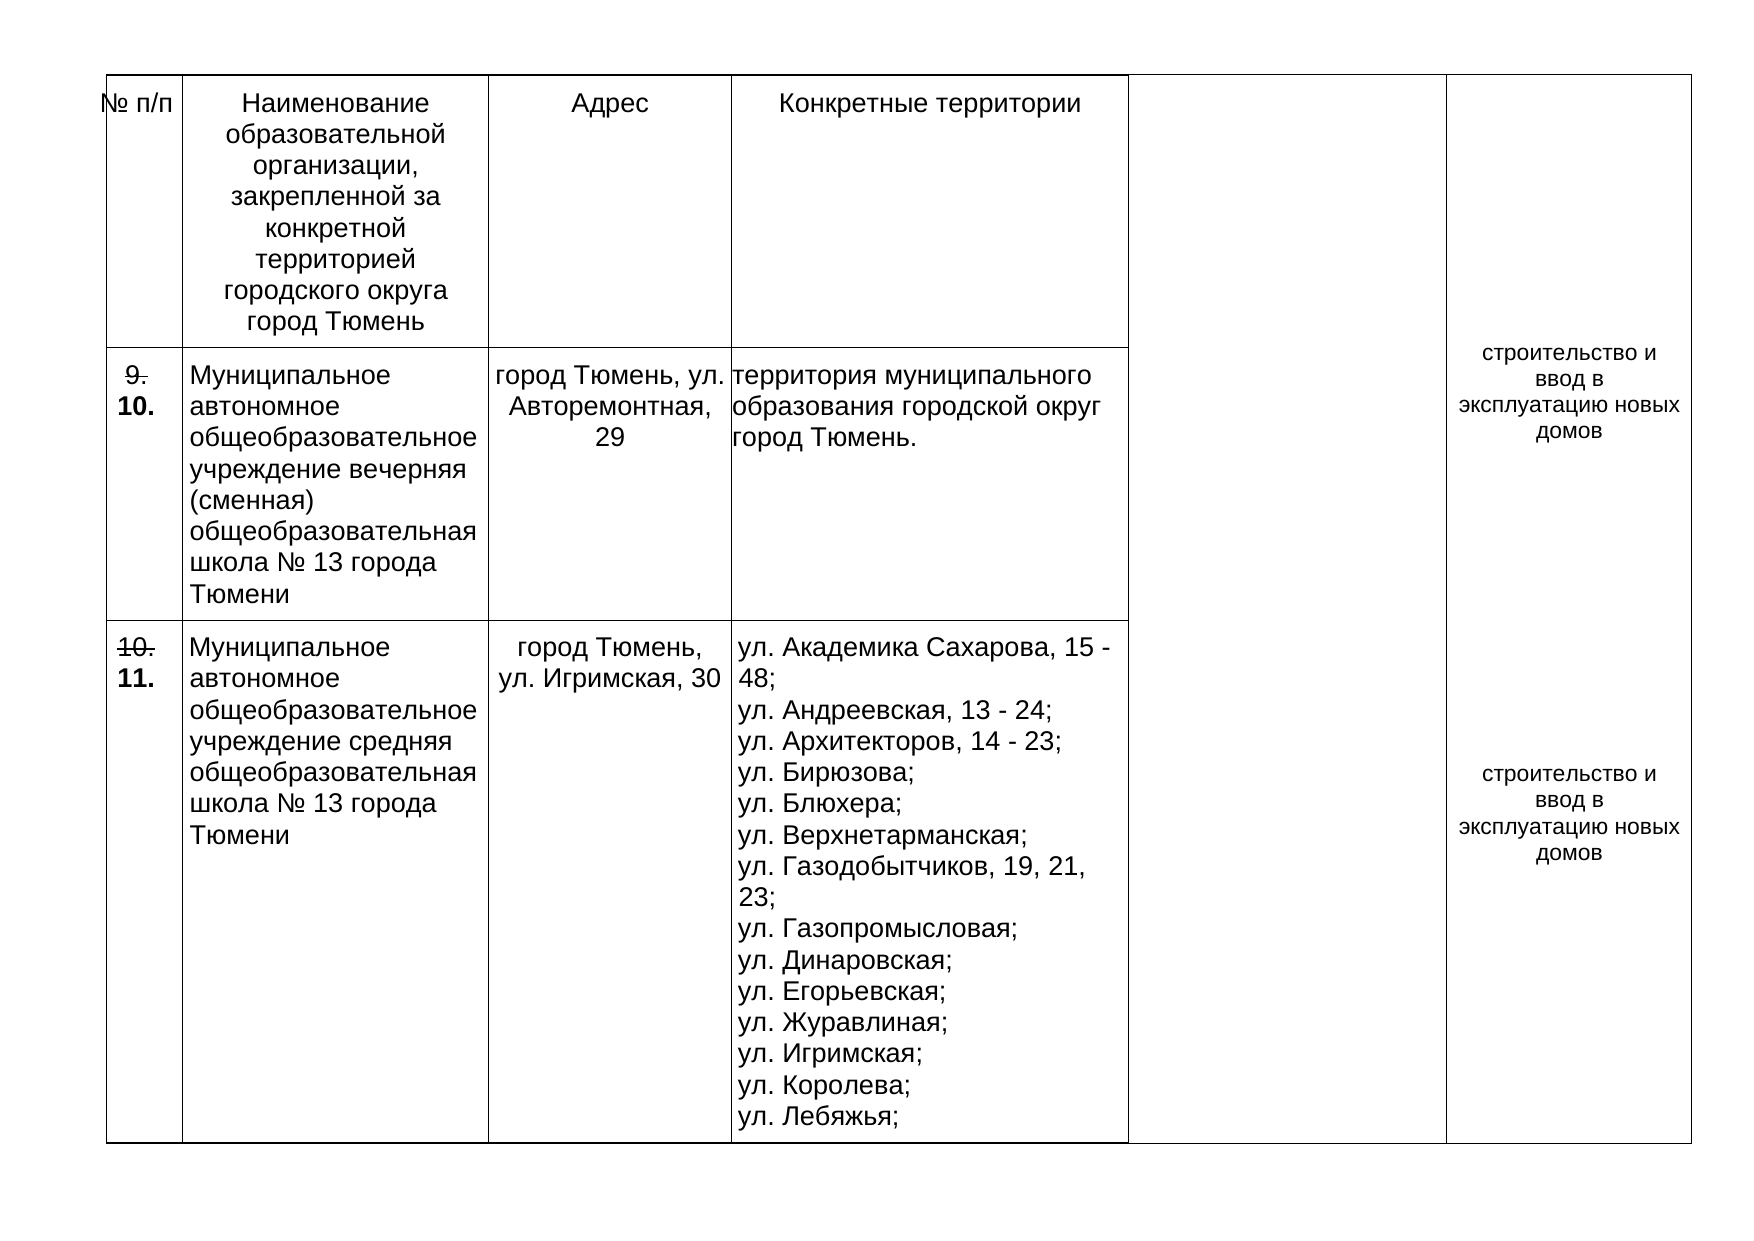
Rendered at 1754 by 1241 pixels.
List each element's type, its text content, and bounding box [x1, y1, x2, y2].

table_cell территория муниципального образования городской округ город Тюмень. [732, 348, 1128, 619]
table_cell 10. 11. [107, 621, 182, 1142]
table_header Конкретные территории [732, 76, 1128, 347]
table_cell Муниципальное автономное общеобразовательное учреждение средняя общеобразовательная школа № 13 города Тюмени [183, 621, 488, 1142]
table_cell город Тюмень, ул. Авторемонтная, 29 [489, 348, 731, 619]
table_header Наименование образовательной организации, закрепленной за конкретной территорией городского округа город Тюмень [183, 76, 488, 347]
table_cell МУНИЦИПАЛЬНЫЕ ОБРАЗОВАТЕЛЬНЫЕ ОРГАНИЗАЦИИ ГОРОДА ТЮМЕНИ, РЕАЛИЗУЮЩИЕ ПРОГРАММЫ НАЧАЛЬНОГО ОБЩЕГО, ОСНОВНОГО ОБЩЕГО И СРЕДНЕГО ОБЩЕГО ОБРАЗОВАНИЯ, ЗАКРЕПЛЕННЫЕ ЗА КОНКРЕТНЫМИ ТЕРРИТОРИЯМИ ГОРОДСКОГО ОКРУГА ГОРОД ТЮМЕНЬ Примечания: 1 - планировочный район Березняковский; 2 - территория в районе Салаирского тракта; 3 - территория в районе деревни Патрушева; 4 - планировочный район Патрушевский; 5- территория в районе ул. Московский тракт. [1129, 75, 1446, 1143]
table_cell Муниципальное автономное общеобразовательное учреждение вечерняя (сменная) общеобразовательная школа № 13 города Тюмени [183, 348, 488, 619]
table_cell 9. 10. [107, 348, 182, 619]
table_header № п/п [107, 76, 182, 347]
table_header Адрес [489, 76, 731, 347]
table_cell ул. Академика Сахарова, 15 - 48; ул. Андреевская, 13 - 24; ул. Архитекторов, 14 - 23; ул. Бирюзова; ул. Блюхера; ул. Верхнетарманская; ул. Газодобытчиков, 19, 21, 23; ул. Газопромысловая; ул. Динаровская; ул. Егорьевская; ул. Журавлиная; ул. Игримская; ул. Королева; ул. Лебяжья; [732, 621, 1128, 1142]
table_cell строительство и ввод в эксплуатацию новых домов строительство и ввод в эксплуатацию новых домов [1447, 75, 1691, 1143]
table_cell город Тюмень, ул. Игримская, 30 [489, 621, 731, 1142]
